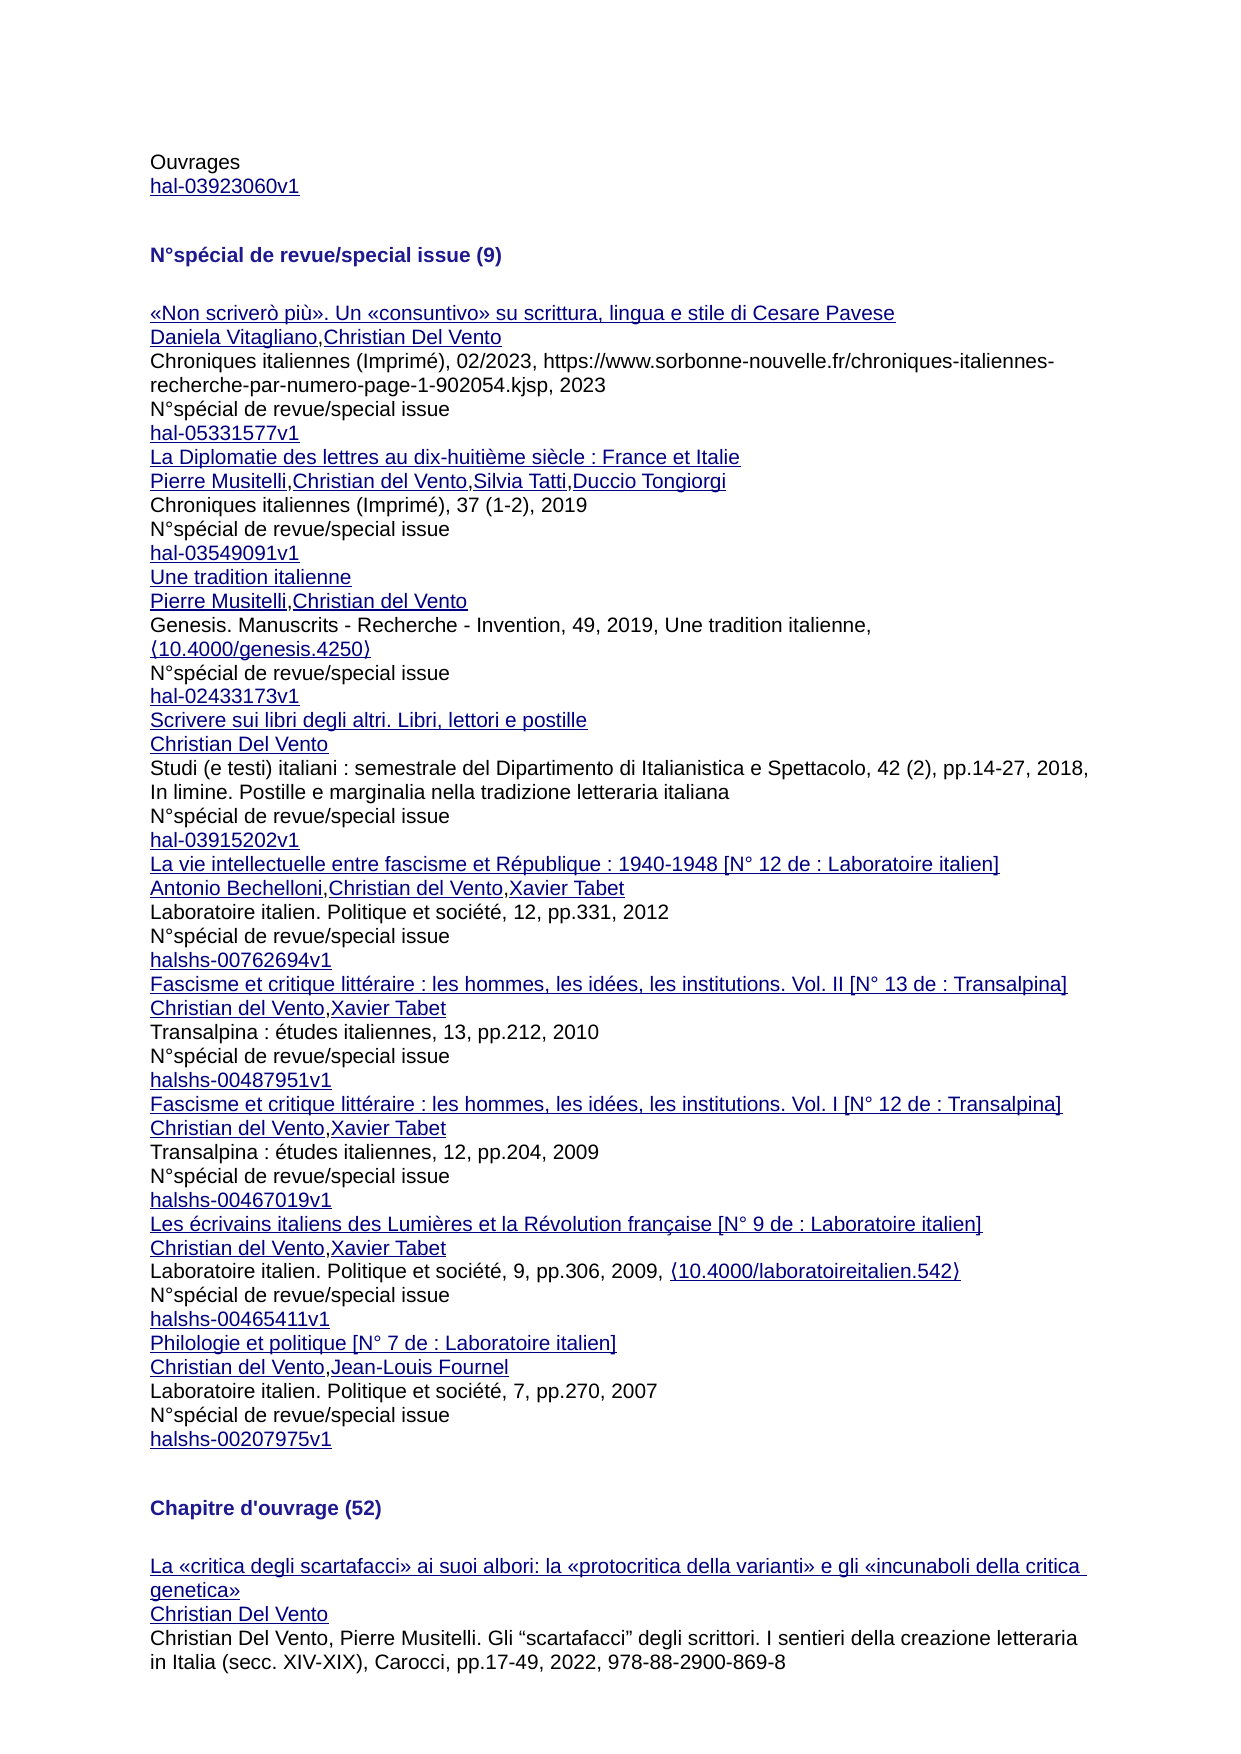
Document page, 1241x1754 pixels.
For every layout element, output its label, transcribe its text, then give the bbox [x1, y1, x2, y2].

table_cell Philologie et politique [N° 7 de : Laboratoire italien] Christian del Vento,Jean-Louis Fournel Laboratoire italien. Politique et société, 7, pp.270, 2007 N°spécial de revue/special issue halshs-00207975v1 [150, 1331, 1090, 1451]
table_cell Les écrivains italiens des Lumières et la Révolution française [N° 9 de : Laboratoire italien] Christian del Vento,Xavier Tabet Laboratoire italien. Politique et société, 9, pp.306, 2009, ⟨10.4000/laboratoireitalien.542⟩ N°spécial de revue/special issue halshs-00465411v1 [150, 1211, 1090, 1331]
subtitle Chapitre d'ouvrage (52) [150, 1496, 1090, 1520]
subtitle N°spécial de revue/special issue (9) [150, 243, 1090, 267]
table_header «Non scriverò più». Un «consuntivo» su scrittura, lingua e stile di Cesare Pavese Daniela Vitagliano,Christian Del Vento Chroniques italiennes (Imprimé), 02/2023, https://www.sorbonne-nouvelle.fr/chroniques-italiennes-recherche-par-numero-page-1-902054.kjsp, 2023 N°spécial de revue/special issue hal-05331577v1 [150, 301, 1090, 445]
table_cell Ouvrages hal-03923060v1 [150, 150, 1090, 198]
table_cell Fascisme et critique littéraire : les hommes, les idées, les institutions. Vol. I [N° 12 de : Transalpina] Christian del Vento,Xavier Tabet Transalpina : études italiennes, 12, pp.204, 2009 N°spécial de revue/special issue halshs-00467019v1 [150, 1092, 1090, 1211]
table_cell La Diplomatie des lettres au dix-huitième siècle : France et Italie Pierre Musitelli,Christian del Vento,Silvia Tatti,Duccio Tongiorgi Chroniques italiennes (Imprimé), 37 (1-2), 2019 N°spécial de revue/special issue hal-03549091v1 [150, 445, 1090, 564]
table_cell La vie intellectuelle entre fascisme et République : 1940-1948 [N° 12 de : Laboratoire italien] Antonio Bechelloni,Christian del Vento,Xavier Tabet Laboratoire italien. Politique et société, 12, pp.331, 2012 N°spécial de revue/special issue halshs-00762694v1 [150, 852, 1090, 972]
table_cell Scrivere sui libri degli altri. Libri, lettori e postille Christian Del Vento Studi (e testi) italiani : semestrale del Dipartimento di Italianistica e Spettacolo, 42 (2), pp.14-27, 2018, In limine. Postille e marginalia nella tradizione letteraria italiana N°spécial de revue/special issue hal-03915202v1 [150, 708, 1090, 852]
table_cell Une tradition italienne Pierre Musitelli,Christian del Vento Genesis. Manuscrits - Recherche - Invention, 49, 2019, Une tradition italienne, ⟨10.4000/genesis.4250⟩ N°spécial de revue/special issue hal-02433173v1 [150, 565, 1090, 708]
table_header La «critica degli scartafacci» ai suoi albori: la «protocritica della varianti» e gli «incunaboli della critica genetica» Christian Del Vento Christian Del Vento, Pierre Musitelli. Gli “scartafacci” degli scrittori. I sentieri della creazione letteraria in Italia (secc. XIV-XIX), Carocci, pp.17-49, 2022, 978-88-2900-869-8 [150, 1554, 1090, 1674]
table_cell Fascisme et critique littéraire : les hommes, les idées, les institutions. Vol. II [N° 13 de : Transalpina] Christian del Vento,Xavier Tabet Transalpina : études italiennes, 13, pp.212, 2010 N°spécial de revue/special issue halshs-00487951v1 [150, 972, 1090, 1092]
